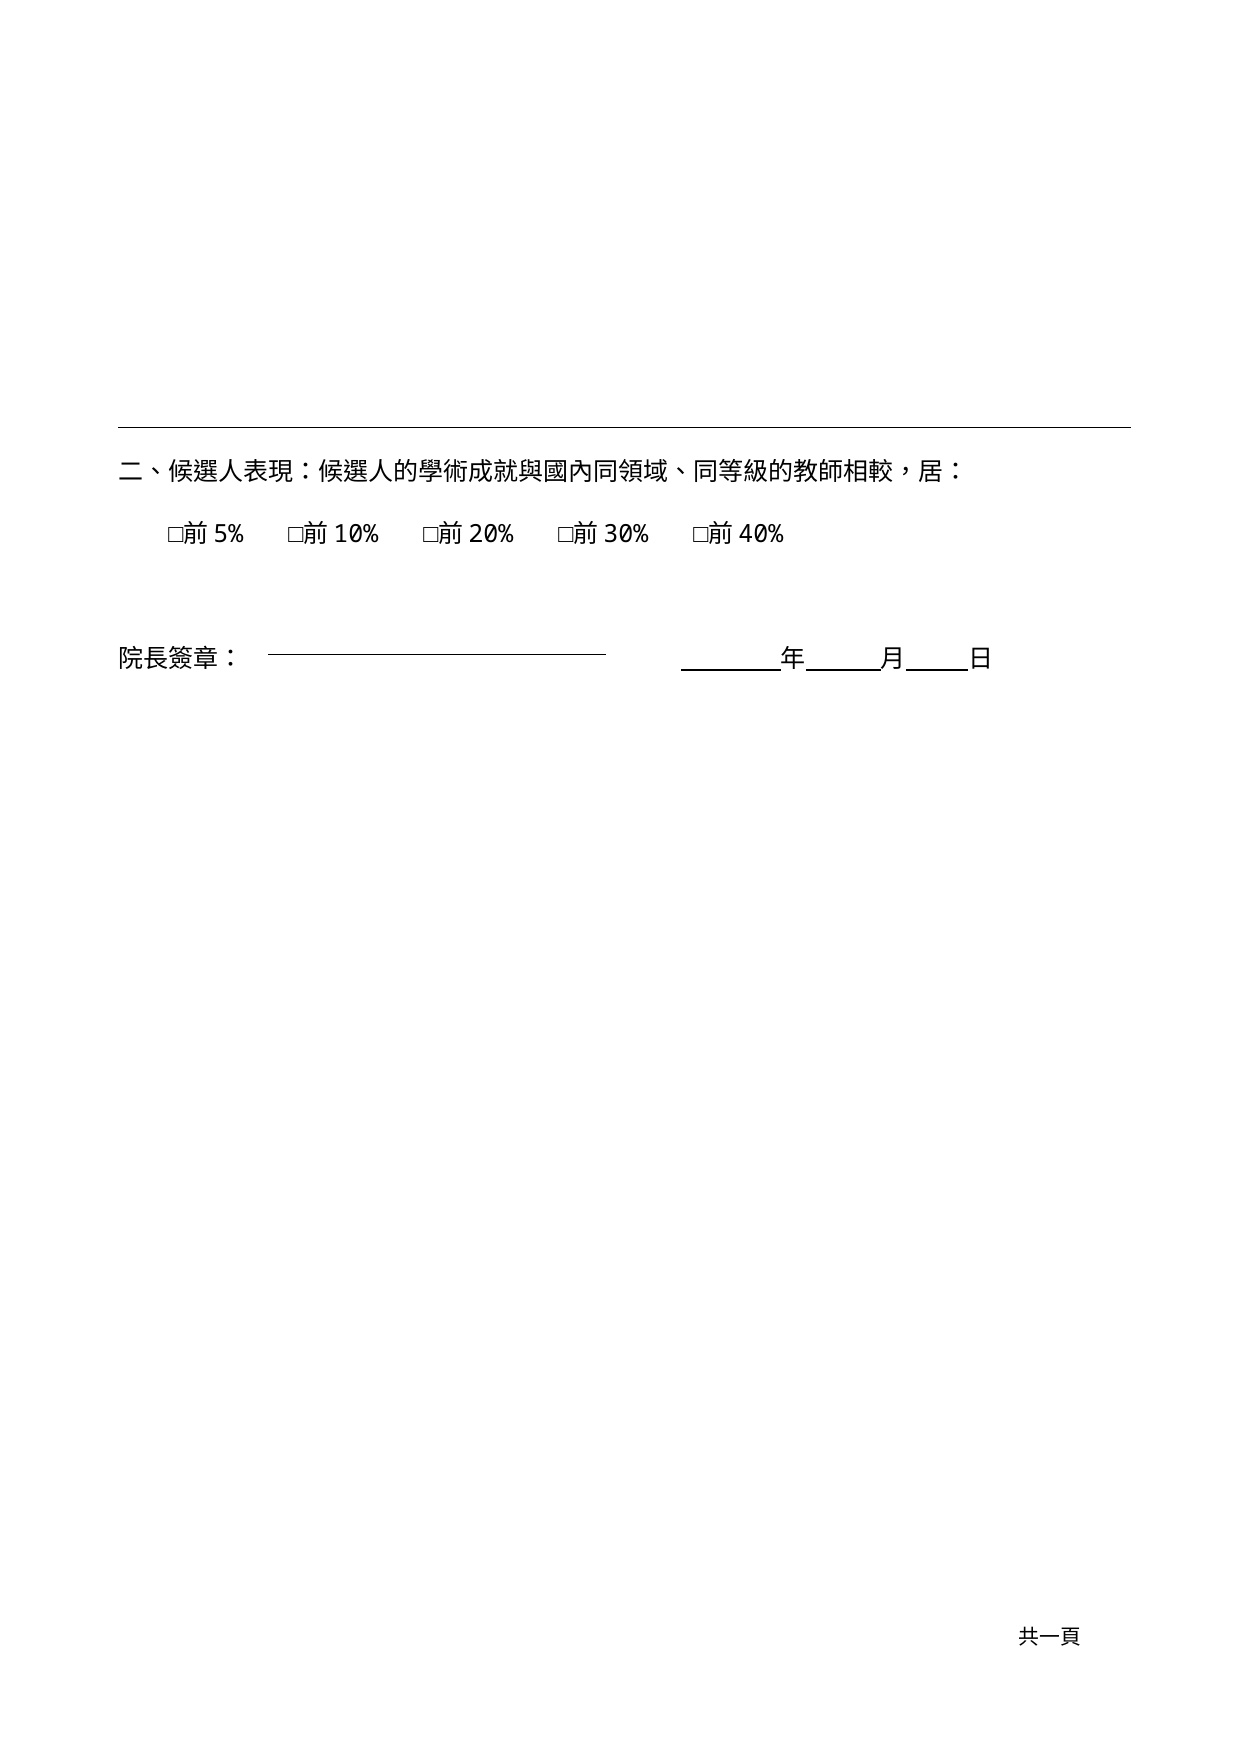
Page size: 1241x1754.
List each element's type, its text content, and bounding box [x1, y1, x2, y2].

text 院長簽章： 年 月 日 [118, 615, 1122, 677]
text 二、候選人表現：候選人的學術成就與國內同領域、同等級的教師相較，居： [118, 428, 1122, 490]
text □前5% □前10% □前20% □前30% □前40% [118, 490, 1122, 552]
